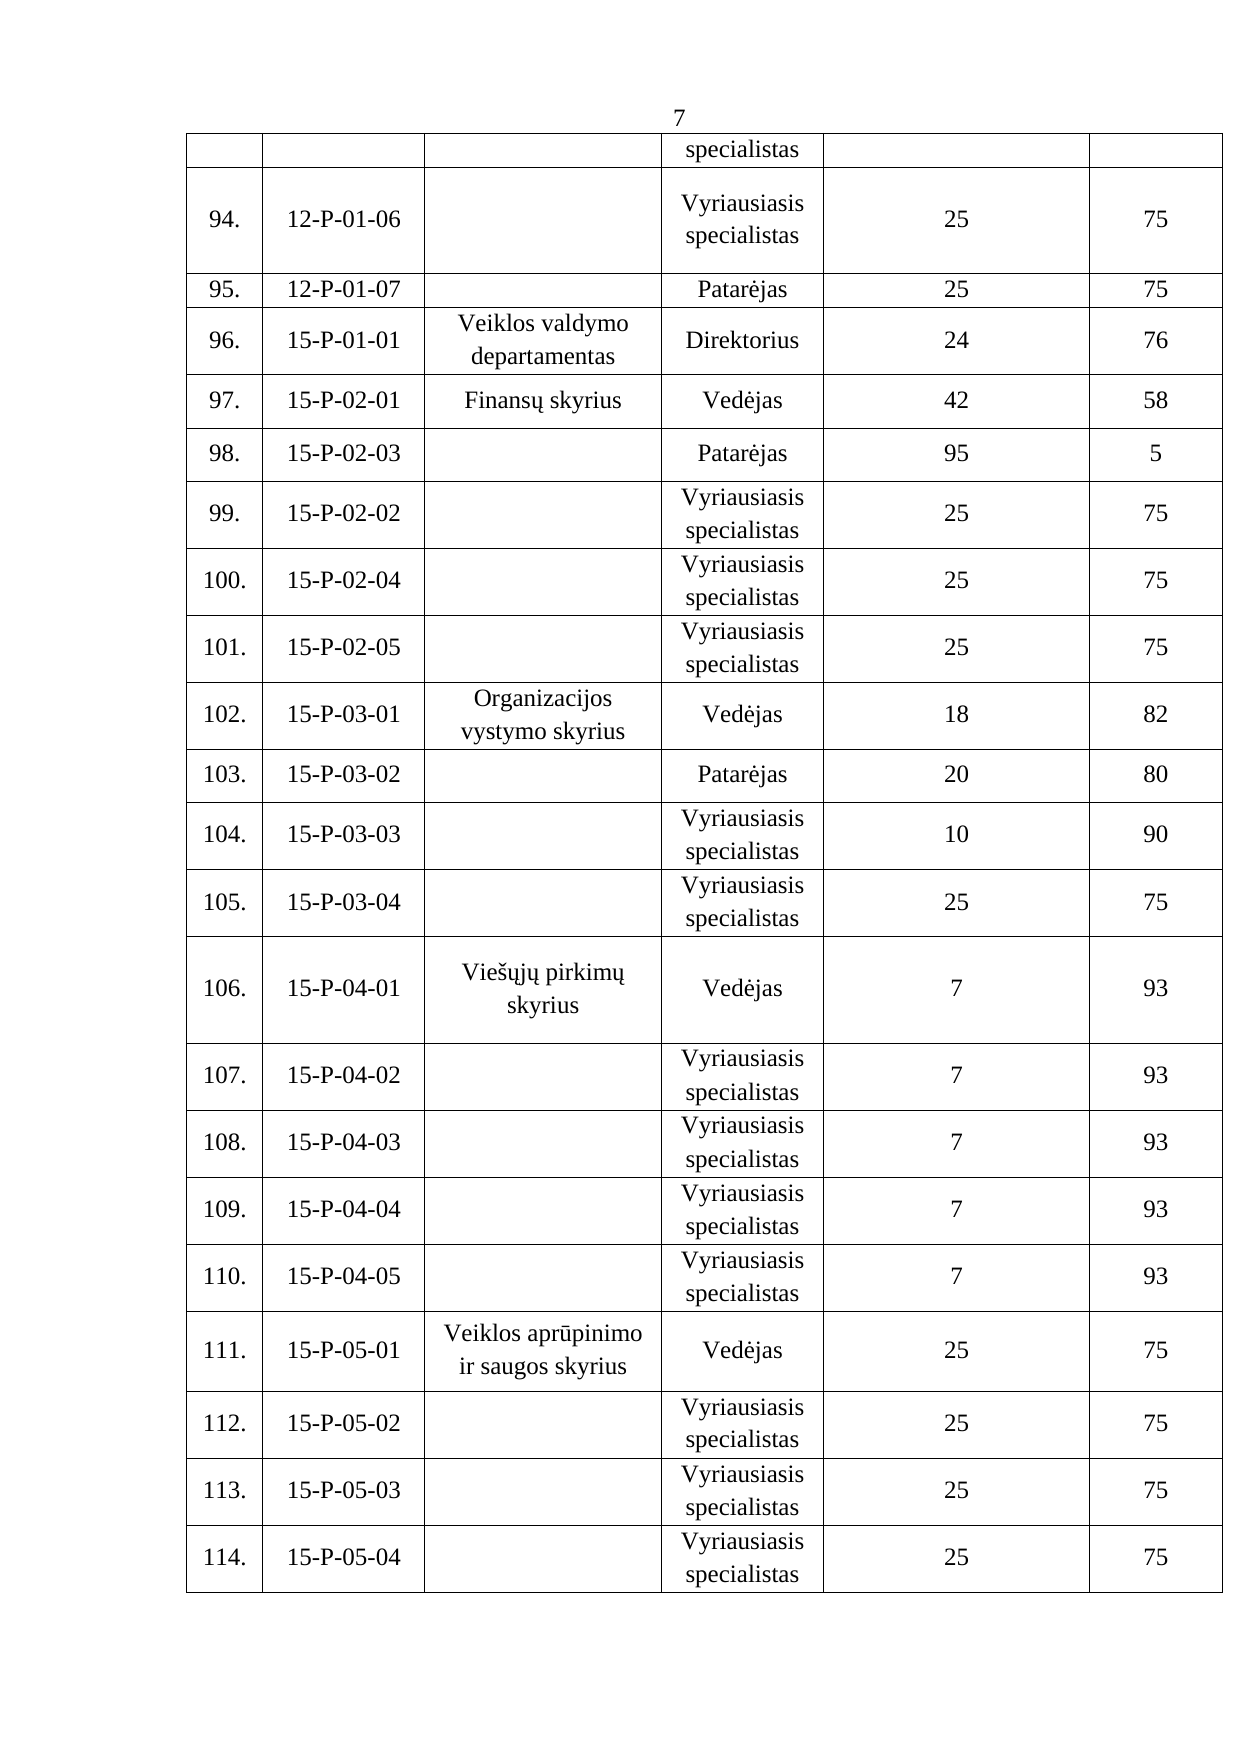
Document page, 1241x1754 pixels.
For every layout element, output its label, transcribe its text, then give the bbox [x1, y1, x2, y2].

table_cell [1223, 1458, 1237, 1525]
table_cell 7 [824, 1044, 1089, 1109]
table_cell Vyriausiasis specialistas [662, 1044, 823, 1109]
table_cell Veiklos aprūpinimo ir saugos skyrius [425, 1312, 661, 1391]
table_cell 25 [824, 549, 1089, 615]
table_cell 75 [1090, 1312, 1222, 1391]
table_cell [425, 1111, 661, 1177]
table_cell 109. [187, 1178, 262, 1244]
table_cell [425, 1392, 661, 1458]
table_cell 80 [1090, 750, 1222, 802]
table_cell [425, 1459, 661, 1525]
table_cell 82 [1090, 683, 1222, 749]
table_cell 76 [1090, 308, 1222, 374]
table_cell [425, 750, 661, 802]
table_cell 15-P-03-02 [263, 750, 424, 802]
table_cell [1223, 1177, 1237, 1244]
table_cell [1223, 167, 1237, 273]
table_cell 75 [1090, 1526, 1222, 1592]
table_cell 25 [824, 616, 1089, 682]
table_cell Direktorius [662, 308, 823, 374]
table_cell Vyriausiasis specialistas [662, 1392, 823, 1458]
table_cell Vyriausiasis specialistas [662, 549, 823, 615]
table_cell 104. [187, 803, 262, 869]
table_cell 93 [1090, 937, 1222, 1042]
table_cell Vyriausiasis specialistas [662, 616, 823, 682]
table_cell [425, 549, 661, 615]
table_cell 111. [187, 1312, 262, 1391]
table_cell [1223, 936, 1237, 1042]
table_cell 15-P-02-05 [263, 616, 424, 682]
table_cell 42 [824, 375, 1089, 427]
table_cell 75 [1090, 274, 1222, 307]
table_cell 10 [824, 803, 1089, 869]
table_cell 113. [187, 1459, 262, 1525]
table_cell Vedėjas [662, 375, 823, 427]
table_cell [1223, 869, 1237, 936]
table_cell 102. [187, 683, 262, 749]
table_cell 15-P-04-01 [263, 937, 424, 1042]
table_cell 75 [1090, 168, 1222, 273]
table_cell [263, 134, 424, 167]
table_cell 93 [1090, 1111, 1222, 1177]
table_cell 25 [824, 1312, 1089, 1391]
table_cell [1223, 615, 1237, 682]
table_cell [425, 274, 661, 307]
table_cell Vedėjas [662, 683, 823, 749]
table_cell [824, 134, 1089, 167]
table_cell 12-P-01-07 [263, 274, 424, 307]
table_cell 12-P-01-06 [263, 168, 424, 273]
table_cell 20 [824, 750, 1089, 802]
table_cell 97. [187, 375, 262, 427]
table_cell 96. [187, 308, 262, 374]
table_cell [425, 616, 661, 682]
table_cell [425, 482, 661, 548]
table_cell [1223, 1110, 1237, 1177]
table_cell Vedėjas [662, 937, 823, 1042]
table_cell Finansų skyrius [425, 375, 661, 427]
table_cell 100. [187, 549, 262, 615]
table_cell 90 [1090, 803, 1222, 869]
table_cell [1223, 1525, 1237, 1592]
table_cell 5 [1090, 429, 1222, 481]
table_cell [1223, 1311, 1237, 1391]
table_cell 7 [824, 1111, 1089, 1177]
table_cell 25 [824, 168, 1089, 273]
table_cell 58 [1090, 375, 1222, 427]
table_cell 93 [1090, 1044, 1222, 1109]
table_cell [425, 803, 661, 869]
table_cell 15-P-01-01 [263, 308, 424, 374]
table_cell 15-P-04-05 [263, 1245, 424, 1311]
table_cell 114. [187, 1526, 262, 1592]
table_cell [425, 1044, 661, 1109]
table_cell [1223, 1391, 1237, 1458]
table_cell Vyriausiasis specialistas [662, 482, 823, 548]
table_cell 15-P-02-02 [263, 482, 424, 548]
table_cell 25 [824, 1459, 1089, 1525]
table_cell 95 [824, 429, 1089, 481]
table_cell [1223, 428, 1237, 481]
table_cell [1223, 481, 1237, 548]
table_cell 98. [187, 429, 262, 481]
table_cell 25 [824, 1392, 1089, 1458]
table_cell 15-P-02-04 [263, 549, 424, 615]
table_cell [425, 134, 661, 167]
table_cell 93 [1090, 1178, 1222, 1244]
table_cell Patarėjas [662, 429, 823, 481]
table_cell 75 [1090, 482, 1222, 548]
table_cell 15-P-05-02 [263, 1392, 424, 1458]
table_cell 99. [187, 482, 262, 548]
table_cell [1223, 682, 1237, 749]
table_cell 75 [1090, 549, 1222, 615]
table_cell Vedėjas [662, 1312, 823, 1391]
table_cell [425, 429, 661, 481]
table_cell 75 [1090, 870, 1222, 936]
table_cell 18 [824, 683, 1089, 749]
table_cell Vyriausiasis specialistas [662, 1526, 823, 1592]
table_cell 108. [187, 1111, 262, 1177]
table_cell [1090, 134, 1222, 167]
table_cell [1223, 548, 1237, 615]
table_cell [425, 168, 661, 273]
table_cell [1223, 307, 1237, 374]
table_cell Vyriausiasis specialistas [662, 803, 823, 869]
table_cell 15-P-03-04 [263, 870, 424, 936]
table_cell 94. [187, 168, 262, 273]
table_cell Patarėjas [662, 750, 823, 802]
table_cell 15-P-02-03 [263, 429, 424, 481]
table_cell 15-P-03-03 [263, 803, 424, 869]
table_cell 15-P-04-02 [263, 1044, 424, 1109]
table_cell 75 [1090, 1392, 1222, 1458]
table_cell 75 [1090, 1459, 1222, 1525]
table_cell 95. [187, 274, 262, 307]
table_cell 15-P-04-03 [263, 1111, 424, 1177]
table_cell [1223, 802, 1237, 869]
table_cell 75 [1090, 616, 1222, 682]
table_cell [425, 1526, 661, 1592]
table_cell [1223, 133, 1237, 167]
table_cell 24 [824, 308, 1089, 374]
table_cell 107. [187, 1044, 262, 1109]
table_cell 25 [824, 274, 1089, 307]
table_cell 101. [187, 616, 262, 682]
table_cell Vyriausiasis specialistas [662, 1111, 823, 1177]
table_cell 15-P-05-03 [263, 1459, 424, 1525]
table_cell [1223, 1043, 1237, 1109]
table_cell 7 [824, 937, 1089, 1042]
table_cell 25 [824, 482, 1089, 548]
table_cell 105. [187, 870, 262, 936]
table_cell 15-P-05-01 [263, 1312, 424, 1391]
table_cell Vyriausiasis specialistas [662, 1178, 823, 1244]
table_cell 7 [824, 1245, 1089, 1311]
table_cell [187, 134, 262, 167]
table_cell 25 [824, 1526, 1089, 1592]
table_cell [1223, 749, 1237, 802]
table_cell 103. [187, 750, 262, 802]
table_cell 15-P-03-01 [263, 683, 424, 749]
table_cell 15-P-04-04 [263, 1178, 424, 1244]
table_cell Patarėjas [662, 274, 823, 307]
table_cell 110. [187, 1245, 262, 1311]
table_cell 25 [824, 870, 1089, 936]
table_cell [425, 1178, 661, 1244]
table_cell [425, 1245, 661, 1311]
table_cell [1223, 374, 1237, 427]
table_cell Viešųjų pirkimų skyrius [425, 937, 661, 1042]
table_cell Organizacijos vystymo skyrius [425, 683, 661, 749]
table_cell 93 [1090, 1245, 1222, 1311]
table_cell Veiklos valdymo departamentas [425, 308, 661, 374]
table_cell [1223, 1244, 1237, 1311]
table_cell [1223, 273, 1237, 307]
table_cell 7 [824, 1178, 1089, 1244]
table_cell Vyriausiasis specialistas [662, 870, 823, 936]
table_cell Vyriausiasis specialistas [662, 1459, 823, 1525]
table_cell Vyriausiasis specialistas [662, 168, 823, 273]
table_cell [425, 870, 661, 936]
table_cell 112. [187, 1392, 262, 1458]
table_cell 15-P-02-01 [263, 375, 424, 427]
table_cell Vyriausiasis specialistas [662, 1245, 823, 1311]
table_cell specialistas [662, 134, 823, 167]
table_cell 106. [187, 937, 262, 1042]
table_cell 15-P-05-04 [263, 1526, 424, 1592]
